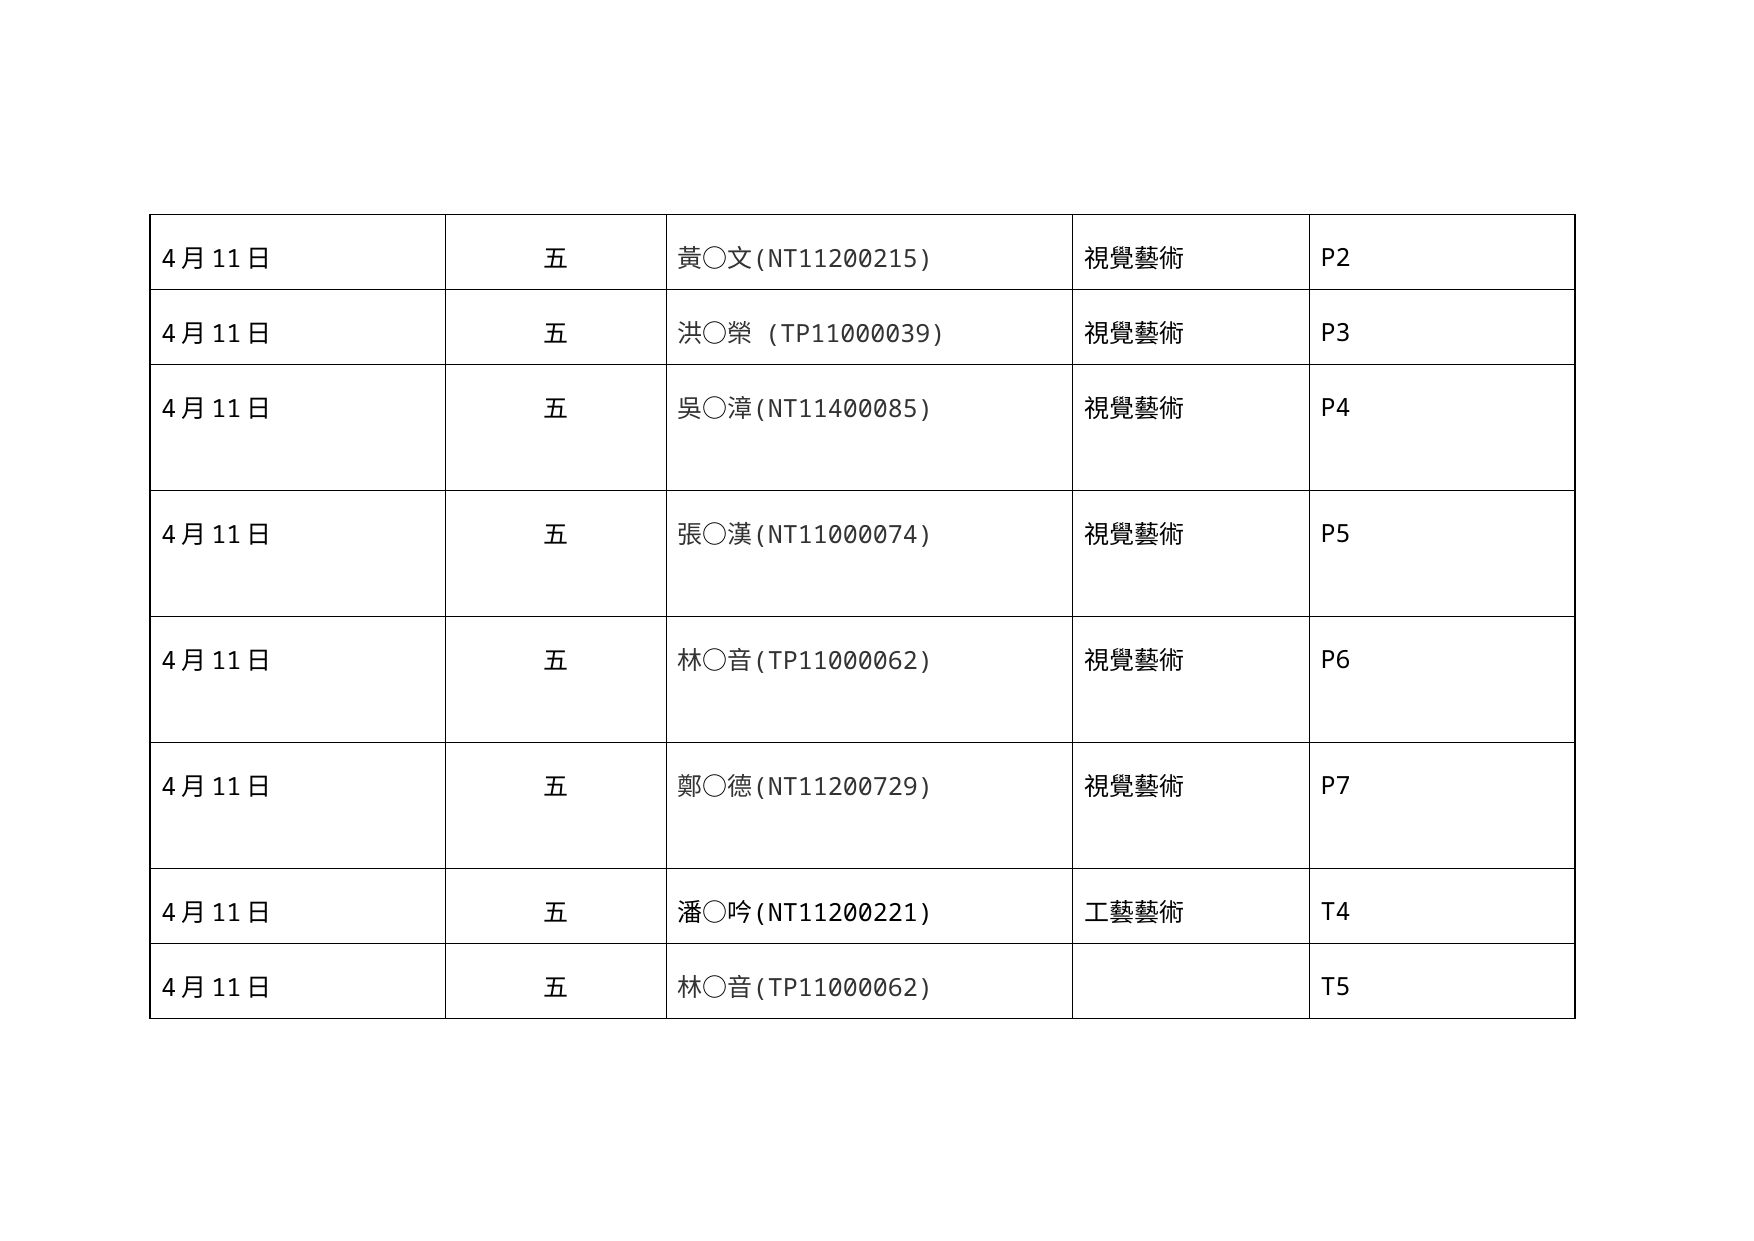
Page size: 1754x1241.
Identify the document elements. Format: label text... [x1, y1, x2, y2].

table_cell P5 [1310, 491, 1574, 616]
table_cell P3 [1310, 290, 1574, 364]
table_cell 工藝藝術 [1073, 869, 1309, 943]
table_cell 五 [446, 617, 666, 742]
table_cell 五 [446, 365, 666, 490]
table_cell T4 [1310, 869, 1574, 943]
table_cell 4月11日 [151, 491, 445, 616]
table_cell P6 [1310, 617, 1574, 742]
table_cell P4 [1310, 365, 1574, 490]
table_cell 五 [446, 215, 666, 289]
table_cell 五 [446, 290, 666, 364]
table_cell 潘○吟(NT11200221) [667, 869, 1072, 943]
table_cell 4月11日 [151, 869, 445, 943]
table_cell P2 [1310, 215, 1574, 289]
table_cell 五 [446, 944, 666, 1018]
table_cell 吳○漳(NT11400085) [667, 365, 1072, 490]
table_cell 視覺藝術 [1073, 491, 1309, 616]
table_cell 4月11日 [151, 290, 445, 364]
table_cell P7 [1310, 743, 1574, 868]
table_cell 黃○文(NT11200215) [667, 215, 1072, 289]
table_cell 視覺藝術 [1073, 617, 1309, 742]
table_cell 五 [446, 491, 666, 616]
table_cell 4月11日 [151, 944, 445, 1018]
table_cell 視覺藝術 [1073, 215, 1309, 289]
table_cell 張○漢(NT11000074) [667, 491, 1072, 616]
table_cell 五 [446, 869, 666, 943]
table_cell 4月11日 [151, 617, 445, 742]
table_cell 視覺藝術 [1073, 365, 1309, 490]
table_cell 林○音(TP11000062) [667, 944, 1072, 1018]
table_cell 鄭○德(NT11200729) [667, 743, 1072, 868]
table_cell 4月11日 [151, 365, 445, 490]
table_cell T5 [1310, 944, 1574, 1018]
table_cell [1073, 944, 1309, 1018]
table_cell 洪○榮 (TP11000039) [667, 290, 1072, 364]
table_cell 視覺藝術 [1073, 743, 1309, 868]
table_cell 4月11日 [151, 743, 445, 868]
table_cell 視覺藝術 [1073, 290, 1309, 364]
table_cell 五 [446, 743, 666, 868]
table_cell 4月11日 [151, 215, 445, 289]
table_cell 林○音(TP11000062) [667, 617, 1072, 742]
